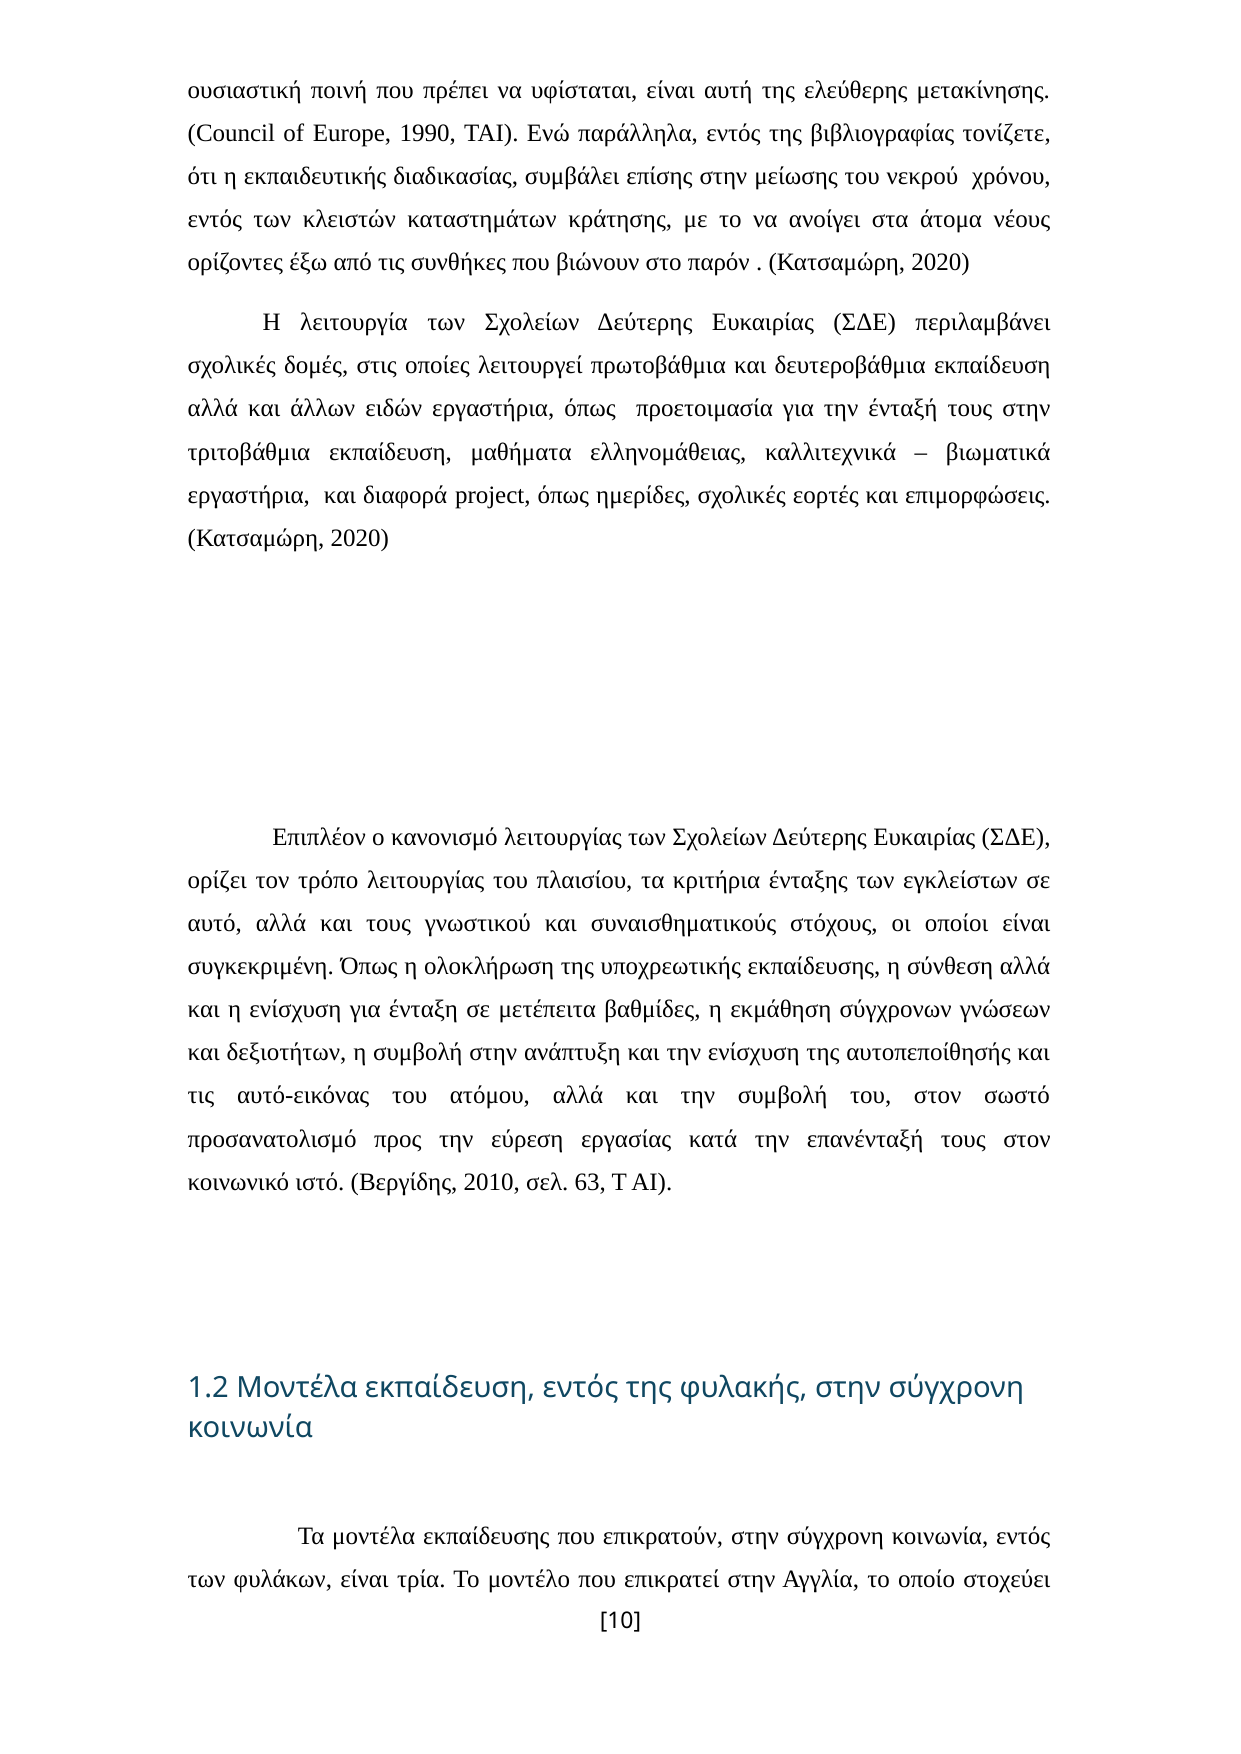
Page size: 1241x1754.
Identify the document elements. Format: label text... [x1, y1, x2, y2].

text Τα μοντέλα εκπαίδευσης που επικρατούν, στην σύγχρονη κοινωνία, εντός των φυλάκων, είναι τρία. Το μοντέλο που επικρατεί στην Αγγλία, το οποίο στοχεύει [187, 1521, 1052, 1593]
text Επιπλέον ο κανονισμό λειτουργίας των Σχολείων Δεύτερης Ευκαιρίας (ΣΔΕ), ορίζει τον τρόπο λειτουργίας του πλαισίου, τα κριτήρια ένταξης των εγκλείστων σε αυτό, αλλά και τους γνωστικού και συναισθηματικούς στόχους, οι οποίοι είναι συγκεκριμένη. Όπως η ολοκλήρωση της υποχρεωτικής εκπαίδευσης, η σύνθεση αλλά και η ενίσχυση για ένταξη σε μετέπειτα βαθμίδες, η εκμάθηση σύγχρονων γνώσεων και δεξιοτήτων, η συμβολή στην ανάπτυξη και την ενίσχυση της αυτοπεποίθησής και τις αυτό-εικόνας του ατόμου, αλλά και την συμβολή του, στον σωστό προσανατολισμό προς την εύρεση εργασίας κατά την επανένταξή τους στον κοινωνικό ιστό. (Βεργίδης, 2010, σελ. 63, Τ ΑΙ). [187, 822, 1052, 1196]
text Η λειτουργία των Σχολείων Δεύτερης Ευκαιρίας (ΣΔΕ) περιλαμβάνει σχολικές δομές, στις οποίες λειτουργεί πρωτοβάθμια και δευτεροβάθμια εκπαίδευση αλλά και άλλων ειδών εργαστήρια, όπως προετοιμασία για την ένταξή τους στην τριτοβάθμια εκπαίδευση, μαθήματα ελληνομάθειας, καλλιτεχνικά – βιωματικά εργαστήρια, και διαφορά project, όπως ημερίδες, σχολικές εορτές και επιμορφώσεις. (Κατσαμώρη, 2020) [187, 307, 1052, 552]
text ουσιαστική ποινή που πρέπει να υφίσταται, είναι αυτή της ελεύθερης μετακίνησης. (Council of Europe, 1990, ΤΑΙ). Ενώ παράλληλα, εντός της βιβλιογραφίας τονίζετε, ότι η εκπαιδευτικής διαδικασίας, συμβάλει επίσης στην μείωσης του νεκρού χρόνου, εντός των κλειστών καταστημάτων κράτησης, με το να ανοίγει στα άτομα νέους ορίζοντες έξω από τις συνθήκες που βιώνουν στο παρόν . (Κατσαμώρη, 2020) [187, 75, 1052, 276]
subtitle 1.2 Μοντέλα εκπαίδευση, εντός της φυλακής, στην σύγχρονη κοινωνία [187, 1367, 1053, 1446]
